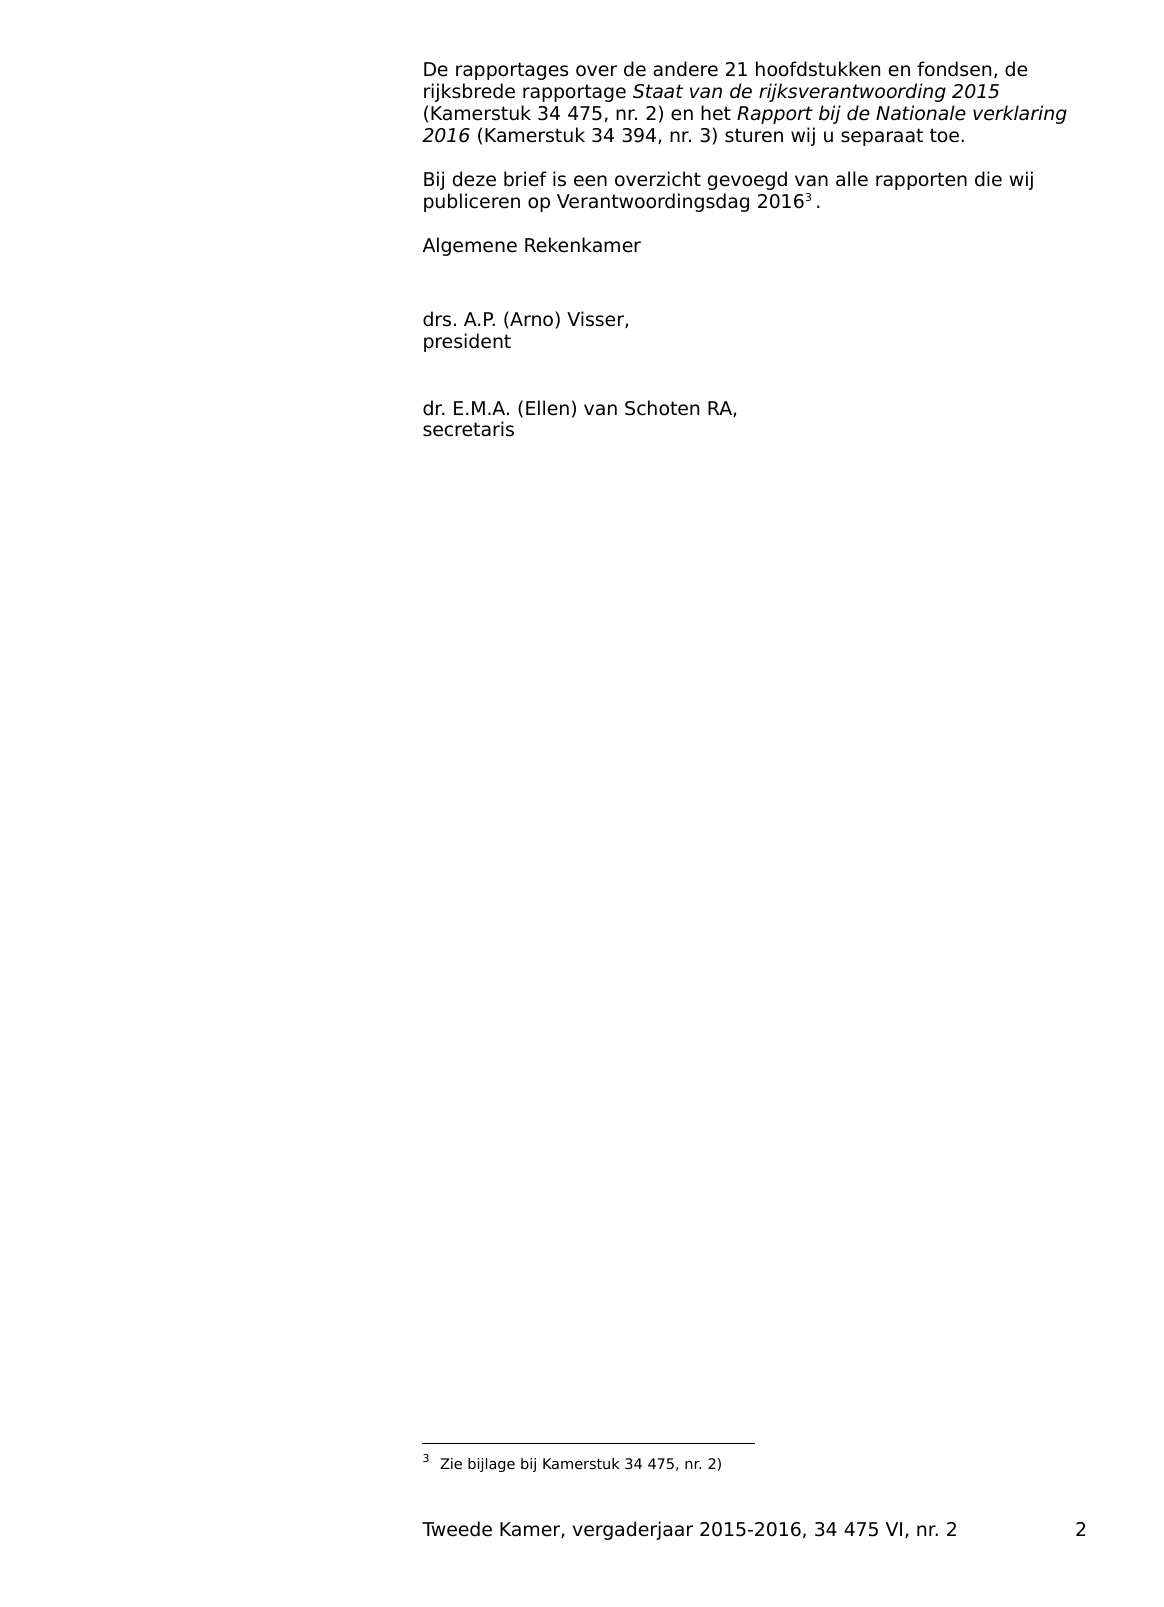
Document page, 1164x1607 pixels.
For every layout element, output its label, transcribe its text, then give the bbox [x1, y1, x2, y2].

text Algemene Rekenkamer [422, 235, 1087, 257]
text dr. E.M.A. (Ellen) van Schoten RA, secretaris [422, 375, 1087, 441]
text De rapportages over de andere 21 hoofdstukken en fondsen, de rijksbrede rapportage Staat van de rijksverantwoording 2015 (Kamerstuk 34 475, nr. 2) en het Rapport bij de Nationale verklaring 2016 (Kamerstuk 34 394, nr. 3) sturen wij u separaat toe. [422, 59, 1087, 147]
text Bij deze brief is een overzicht gevoegd van alle rapporten die wij publiceren op Verantwoordingsdag 2016. [422, 169, 1087, 213]
text drs. A.P. (Arno) Visser, president [422, 287, 1087, 353]
text Zie bijlage bij Kamerstuk 34 475, nr. 2) [422, 1452, 1087, 1474]
